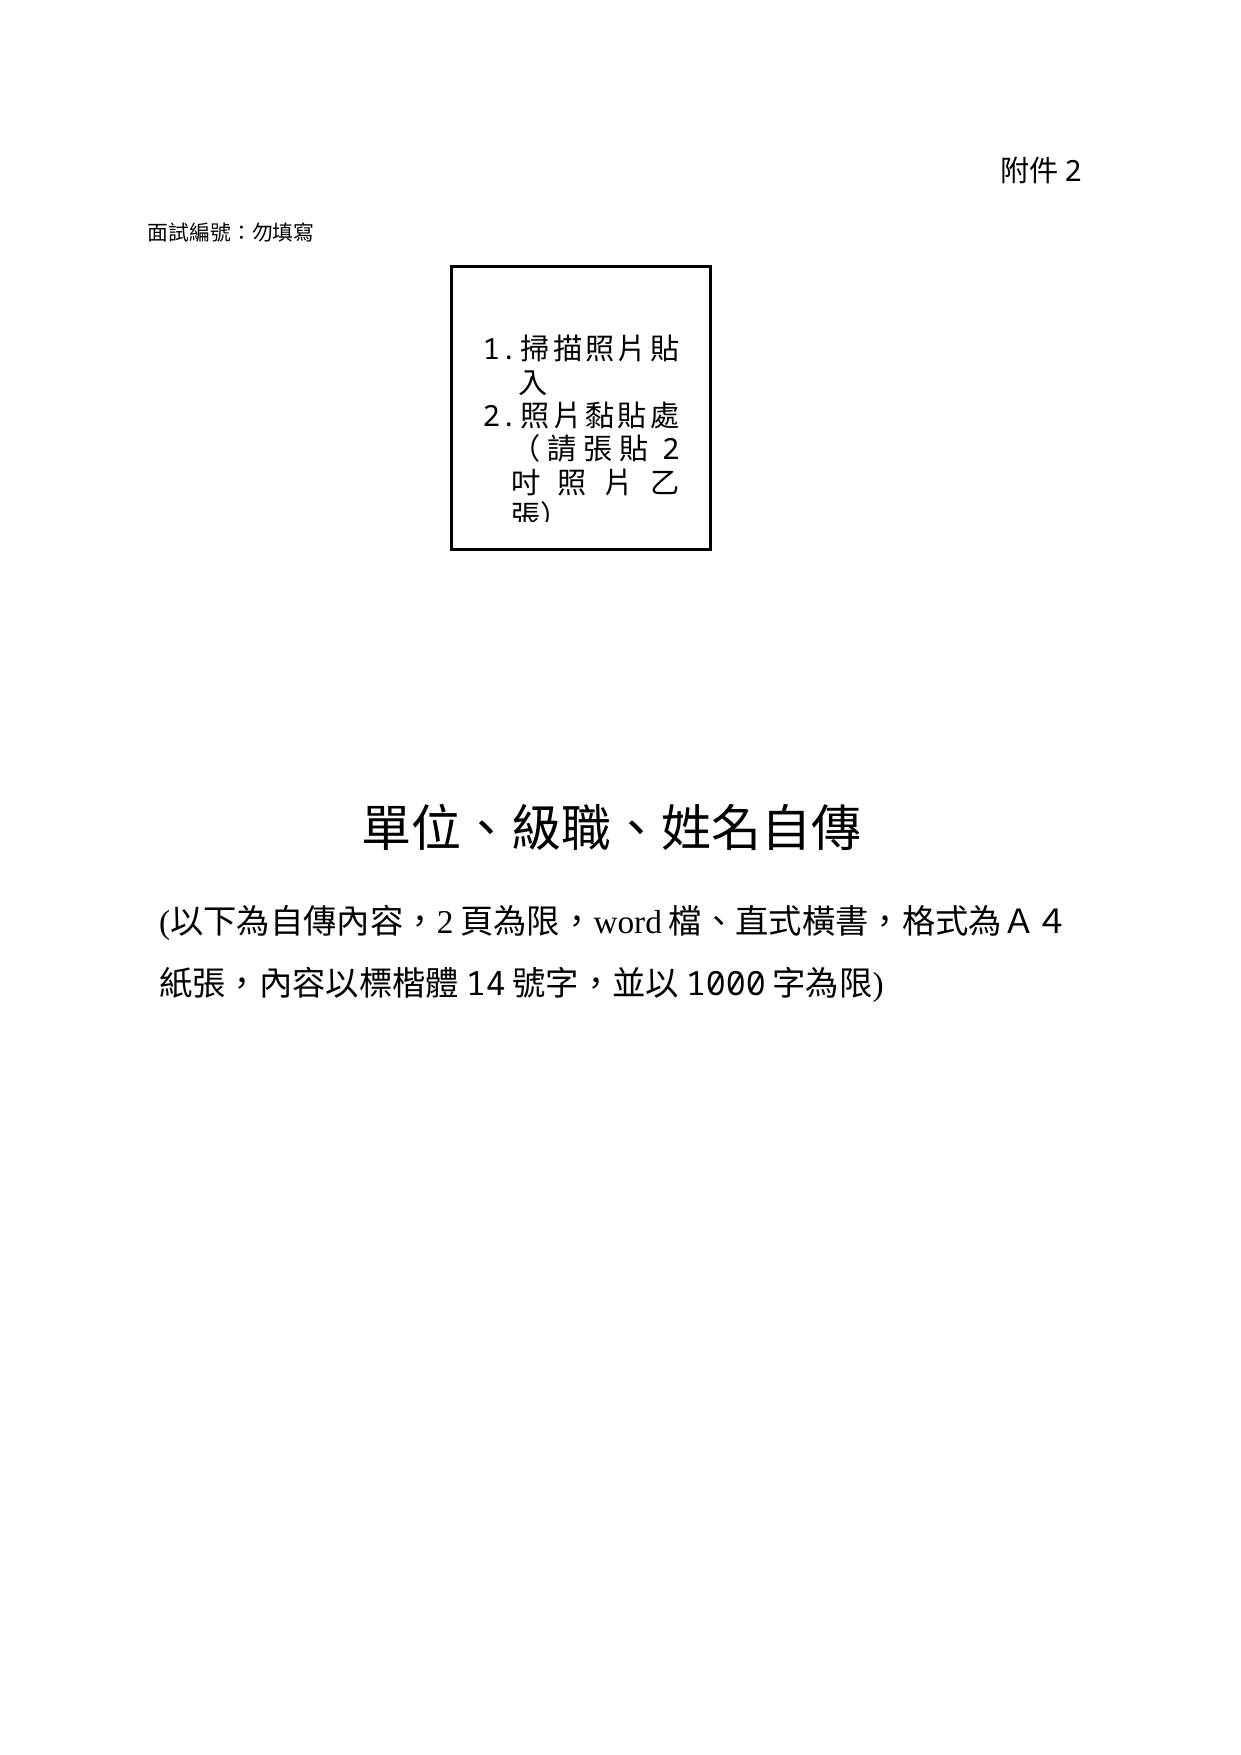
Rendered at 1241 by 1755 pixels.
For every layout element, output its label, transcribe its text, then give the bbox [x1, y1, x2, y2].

text 附件2 [148, 127, 1081, 189]
text (以下為自傳內容，2頁為限，word檔、直式橫書，格式為Ａ４紙張，內容以標楷體14號字，並以1000字為限) [159, 877, 1081, 1002]
text 面試編號：勿填寫 [148, 189, 1081, 252]
text 單位、級職、姓名自傳 [159, 752, 1081, 877]
text 2.照片黏貼處（請張貼2吋照片乙張） [482, 400, 679, 522]
text 1.掃描照片貼 入 [482, 333, 679, 400]
